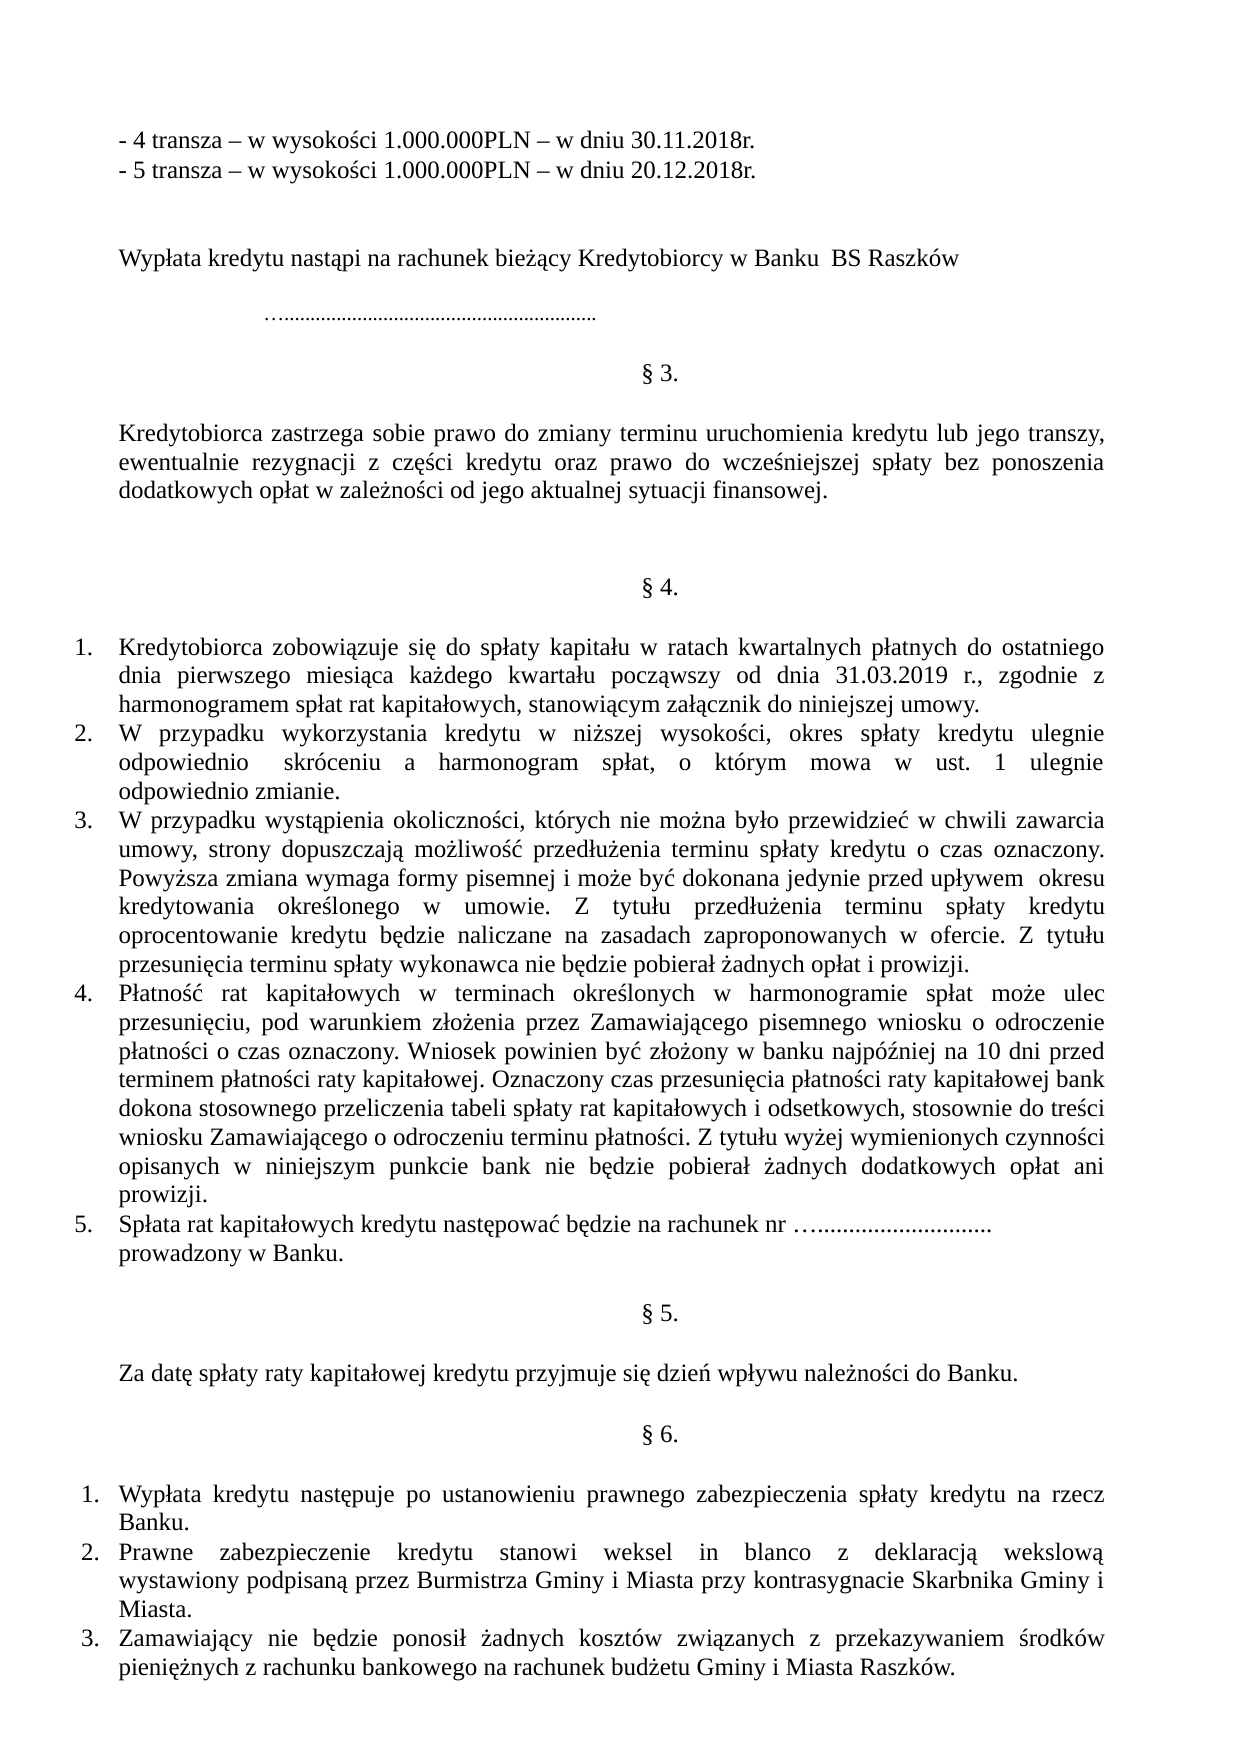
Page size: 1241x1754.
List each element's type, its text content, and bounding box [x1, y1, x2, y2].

list Kredytobiorca zobowiązuje się do spłaty kapitału w ratach kwartalnych płatnych do ostatniego dnia pierwszego miesiąca każdego kwartału począwszy od dnia 31.03.2019 r., zgodnie z harmonogramem spłat rat kapitałowych, stanowiącym załącznik do niniejszej umowy. [74, 632, 1106, 718]
list Wypłata kredytu następuje po ustanowieniu prawnego zabezpieczenia spłaty kredytu na rzecz Banku. [81, 1479, 1106, 1536]
text - 4 transza – w wysokości 1.000.000PLN – w dniu 30.11.2018r. [118, 126, 1121, 154]
list W przypadku wystąpienia okoliczności, których nie można było przewidzieć w chwili zawarcia umowy, strony dopuszczają możliwość przedłużenia terminu spłaty kredytu o czas oznaczony. Powyższa zmiana wymaga formy pisemnej i może być dokonana jedynie przed upływem okresu kredytowania określonego w umowie. Z tytułu przedłużenia terminu spłaty kredytu oprocentowanie kredytu będzie naliczane na zasadach zaproponowanych w ofercie. Z tytułu przesunięcia terminu spłaty wykonawca nie będzie pobierał żadnych opłat i prowizji. [74, 805, 1106, 978]
text Za datę spłaty raty kapitałowej kredytu przyjmuje się dzień wpływu należności do Banku. [118, 1358, 1106, 1387]
list W przypadku wykorzystania kredytu w niższej wysokości, okres spłaty kredytu ulegnie odpowiednio skróceniu a harmonogram spłat, o którym mowa w ust. 1 ulegnie odpowiednio zmianie. [74, 718, 1106, 805]
text Kredytobiorca zastrzega sobie prawo do zmiany terminu uruchomienia kredytu lub jego transzy, ewentualnie rezygnacji z części kredytu oraz prawo do wcześniejszej spłaty bez ponoszenia dodatkowych opłat w zależności od jego aktualnej sytuacji finansowej. [118, 418, 1106, 504]
text …............................................................ [263, 301, 1112, 325]
text § 3. [613, 358, 713, 387]
list Wypłata kredytu nastąpi na rachunek bieżący Kredytobiorcy w Banku BS Raszków [73, 243, 1106, 271]
list Płatność rat kapitałowych w terminach określonych w harmonogramie spłat może ulec przesunięciu, pod warunkiem złożenia przez Zamawiającego pisemnego wniosku o odroczenie płatności o czas oznaczony. Wniosek powinien być złożony w banku najpóźniej na 10 dni przed terminem płatności raty kapitałowej. Oznaczony czas przesunięcia płatności raty kapitałowej bank dokona stosownego przeliczenia tabeli spłaty rat kapitałowych i odsetkowych, stosownie do treści wniosku Zamawiającego o odroczeniu terminu płatności. Z tytułu wyżej wymienionych czynności opisanych w niniejszym punkcie bank nie będzie pobierał żadnych dodatkowych opłat ani prowizji. [74, 978, 1106, 1208]
list Zamawiający nie będzie ponosił żadnych kosztów związanych z przekazywaniem środków pieniężnych z rachunku bankowego na rachunek budżetu Gminy i Miasta Raszków. [81, 1623, 1106, 1681]
text prowadzony w Banku. [118, 1238, 1106, 1267]
list Spłata rat kapitałowych kredytu następować będzie na rachunek nr …............................ [74, 1209, 1106, 1237]
list Prawne zabezpieczenie kredytu stanowi weksel in blanco z deklaracją wekslową wystawiony podpisaną przez Burmistrza Gminy i Miasta przy kontrasygnacie Skarbnika Gminy i Miasta. [81, 1537, 1106, 1623]
text § 5. [613, 1298, 713, 1327]
text § 4. [613, 572, 713, 601]
text § 6. [613, 1419, 713, 1447]
text - 5 transza – w wysokości 1.000.000PLN – w dniu 20.12.2018r. [118, 155, 1121, 184]
